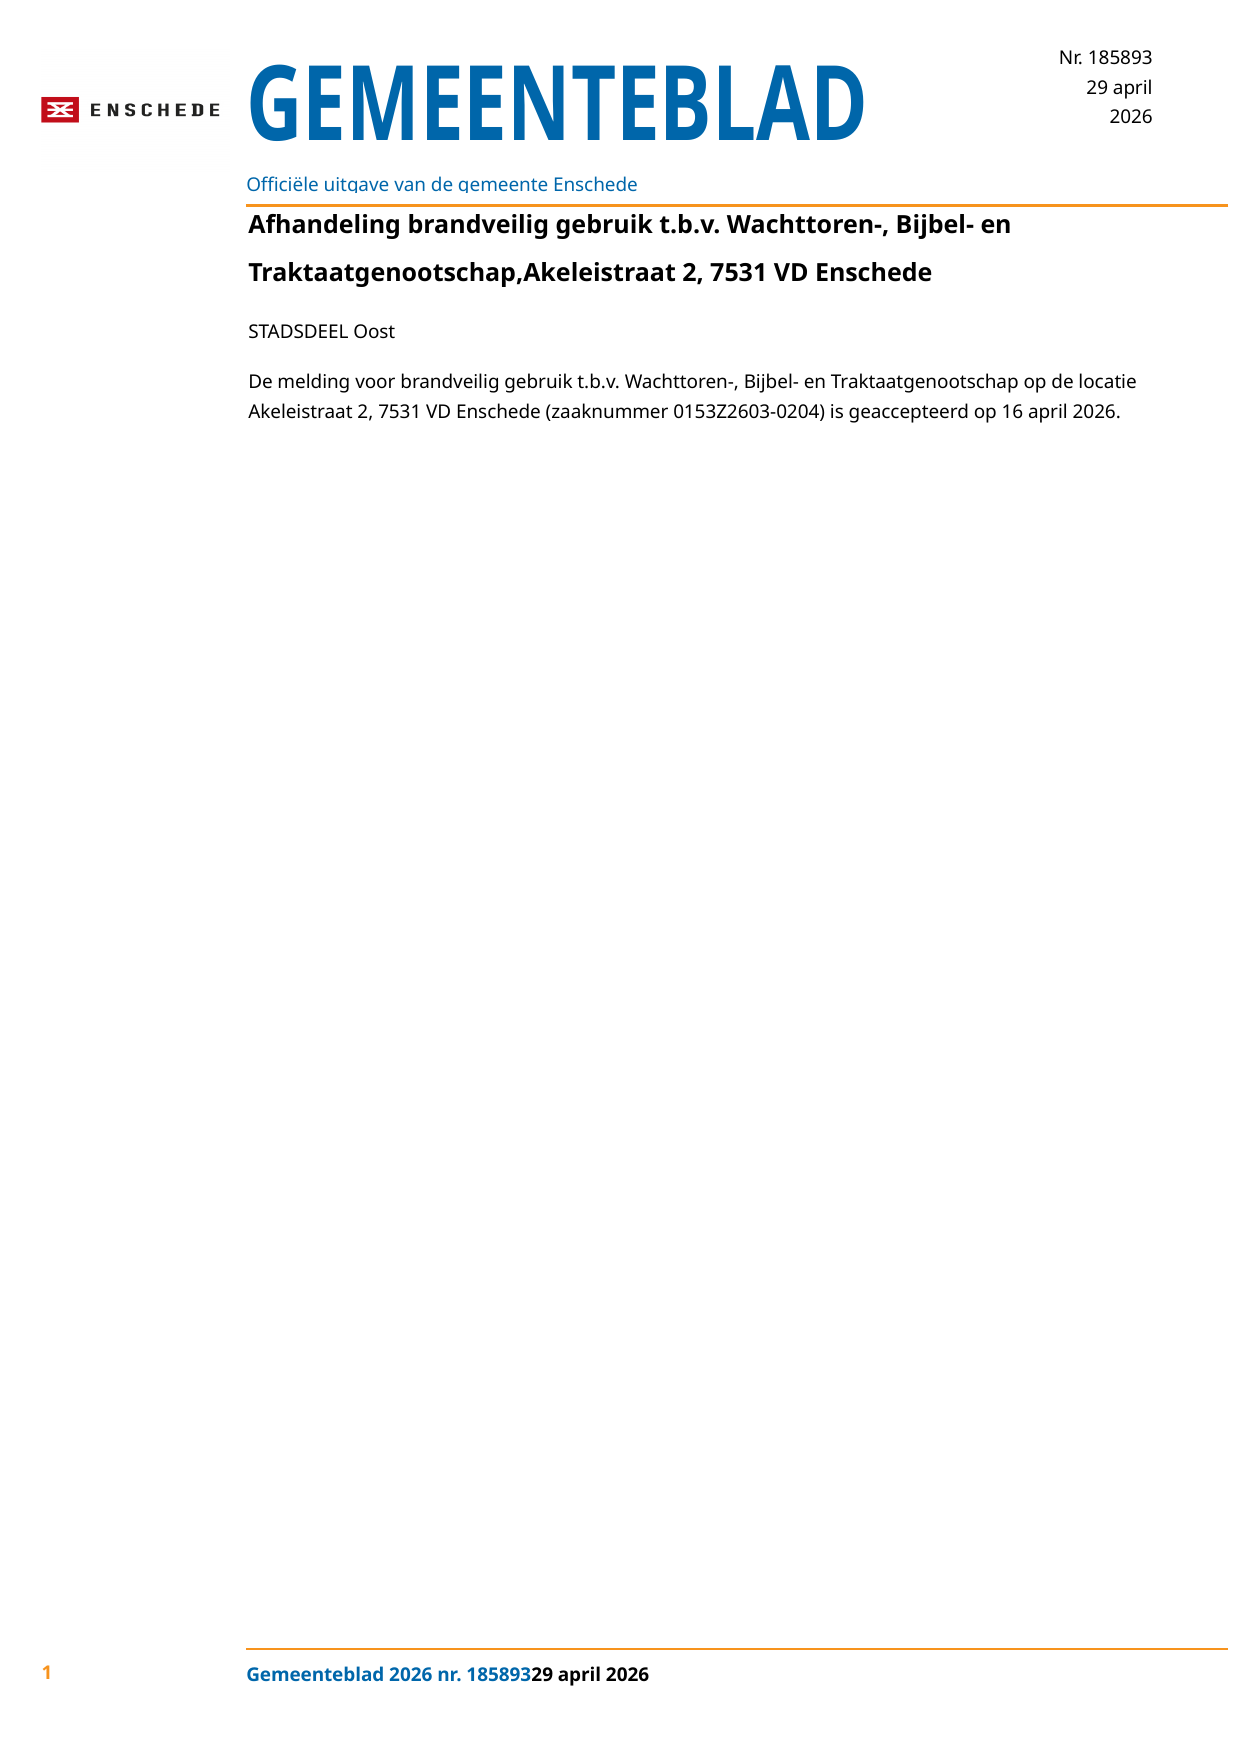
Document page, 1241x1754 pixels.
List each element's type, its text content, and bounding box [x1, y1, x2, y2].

picture [41, 47, 231, 172]
text De melding voor brandveilig gebruik t.b.v. Wachttoren-, Bijbel- en Traktaatgenootschap op de locatie Akeleistraat 2, 7531 VD Enschede (zaaknummer 0153Z2603-0204) is geaccepteerd op 16 april 2026. [248, 368, 1152, 424]
text STADSDEEL Oost [248, 318, 1152, 344]
text Afhandeling brandveilig gebruik t.b.v. Wachttoren-, Bijbel- en Traktaatgenootschap,Akeleistraat 2, 7531 VD Enschede [248, 207, 1152, 288]
